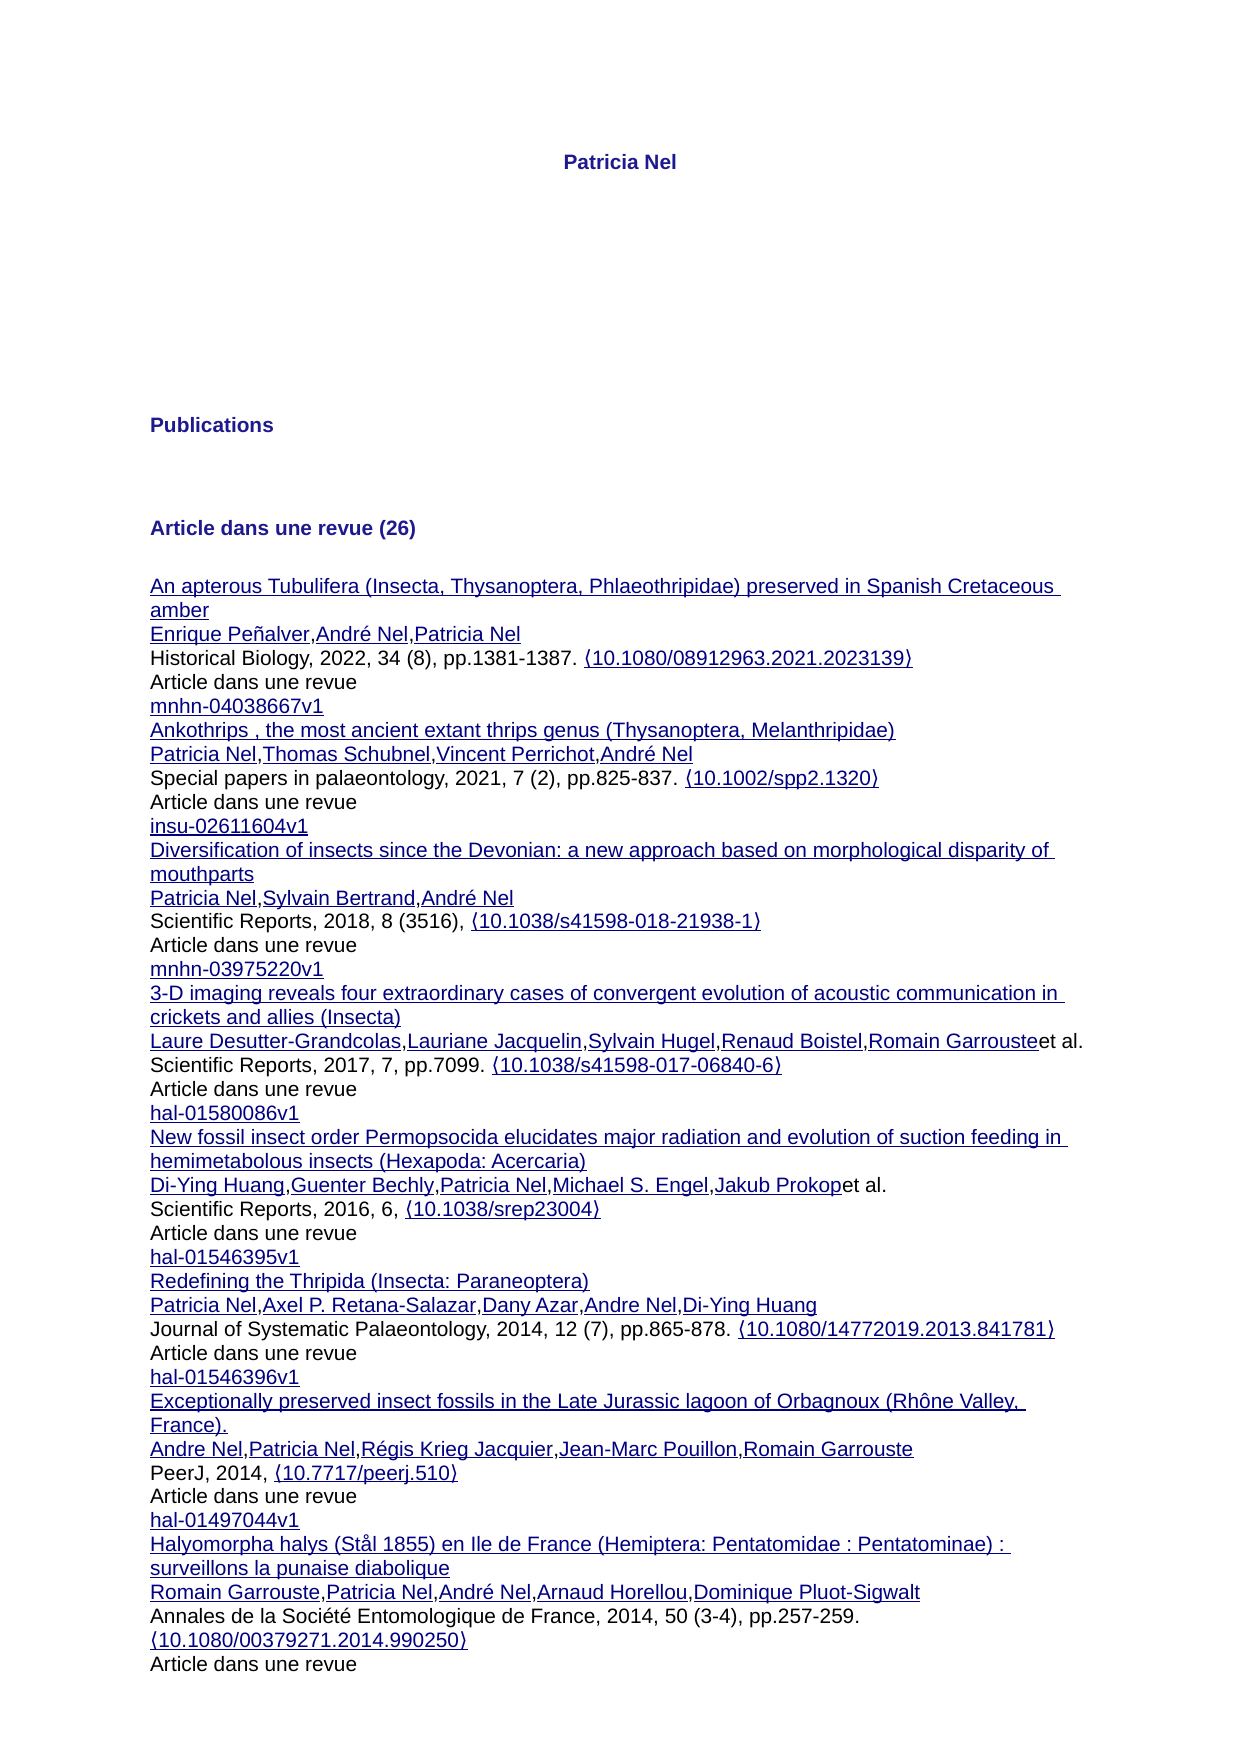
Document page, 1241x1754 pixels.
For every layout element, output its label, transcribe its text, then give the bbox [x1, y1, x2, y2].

table_cell Redefining the Thripida (Insecta: Paraneoptera) Patricia Nel,Axel P. Retana-Salazar,Dany Azar,Andre Nel,Di-Ying Huang Journal of Systematic Palaeontology, 2014, 12 (7), pp.865-878. ⟨10.1080/14772019.2013.841781⟩ Article dans une revue hal-01546396v1 [150, 1269, 1090, 1388]
table_cell Exceptionally preserved insect fossils in the Late Jurassic lagoon of Orbagnoux (Rhône Valley, France). Andre Nel,Patricia Nel,Régis Krieg Jacquier,Jean-Marc Pouillon,Romain Garrouste PeerJ, 2014, ⟨10.7717/peerj.510⟩ Article dans une revue hal-01497044v1 [150, 1389, 1090, 1532]
table_cell Diversification of insects since the Devonian: a new approach based on morphological disparity of mouthparts Patricia Nel,Sylvain Bertrand,André Nel Scientific Reports, 2018, 8 (3516), ⟨10.1038/s41598-018-21938-1⟩ Article dans une revue mnhn-03975220v1 [150, 838, 1090, 981]
table_header An apterous Tubulifera (Insecta, Thysanoptera, Phlaeothripidae) preserved in Spanish Cretaceous amber Enrique Peñalver,André Nel,Patricia Nel Historical Biology, 2022, 34 (8), pp.1381-1387. ⟨10.1080/08912963.2021.2023139⟩ Article dans une revue mnhn-04038667v1 [150, 574, 1090, 718]
subtitle Article dans une revue (26) [150, 516, 1090, 539]
table_cell 3-D imaging reveals four extraordinary cases of convergent evolution of acoustic communication in crickets and allies (Insecta) Laure Desutter-Grandcolas,Lauriane Jacquelin,Sylvain Hugel,Renaud Boistel,Romain Garrousteet al. Scientific Reports, 2017, 7, pp.7099. ⟨10.1038/s41598-017-06840-6⟩ Article dans une revue hal-01580086v1 [150, 981, 1090, 1125]
table_cell Ankothrips , the most ancient extant thrips genus (Thysanoptera, Melanthripidae) Patricia Nel,Thomas Schubnel,Vincent Perrichot,André Nel Special papers in palaeontology, 2021, 7 (2), pp.825-837. ⟨10.1002/spp2.1320⟩ Article dans une revue insu-02611604v1 [150, 718, 1090, 837]
subtitle Patricia Nel [150, 150, 1090, 174]
table_cell Halyomorpha halys (Stål 1855) en Ile de France (Hemiptera: Pentatomidae : Pentatominae) : surveillons la punaise diabolique Romain Garrouste,Patricia Nel,André Nel,Arnaud Horellou,Dominique Pluot-Sigwalt Annales de la Société Entomologique de France, 2014, 50 (3-4), pp.257-259. ⟨10.1080/00379271.2014.990250⟩ Article dans une revue [150, 1532, 1090, 1676]
table_cell New fossil insect order Permopsocida elucidates major radiation and evolution of suction feeding in hemimetabolous insects (Hexapoda: Acercaria) Di-Ying Huang,Guenter Bechly,Patricia Nel,Michael S. Engel,Jakub Prokopet al. Scientific Reports, 2016, 6, ⟨10.1038/srep23004⟩ Article dans une revue hal-01546395v1 [150, 1125, 1090, 1269]
subtitle Publications [150, 412, 1090, 436]
